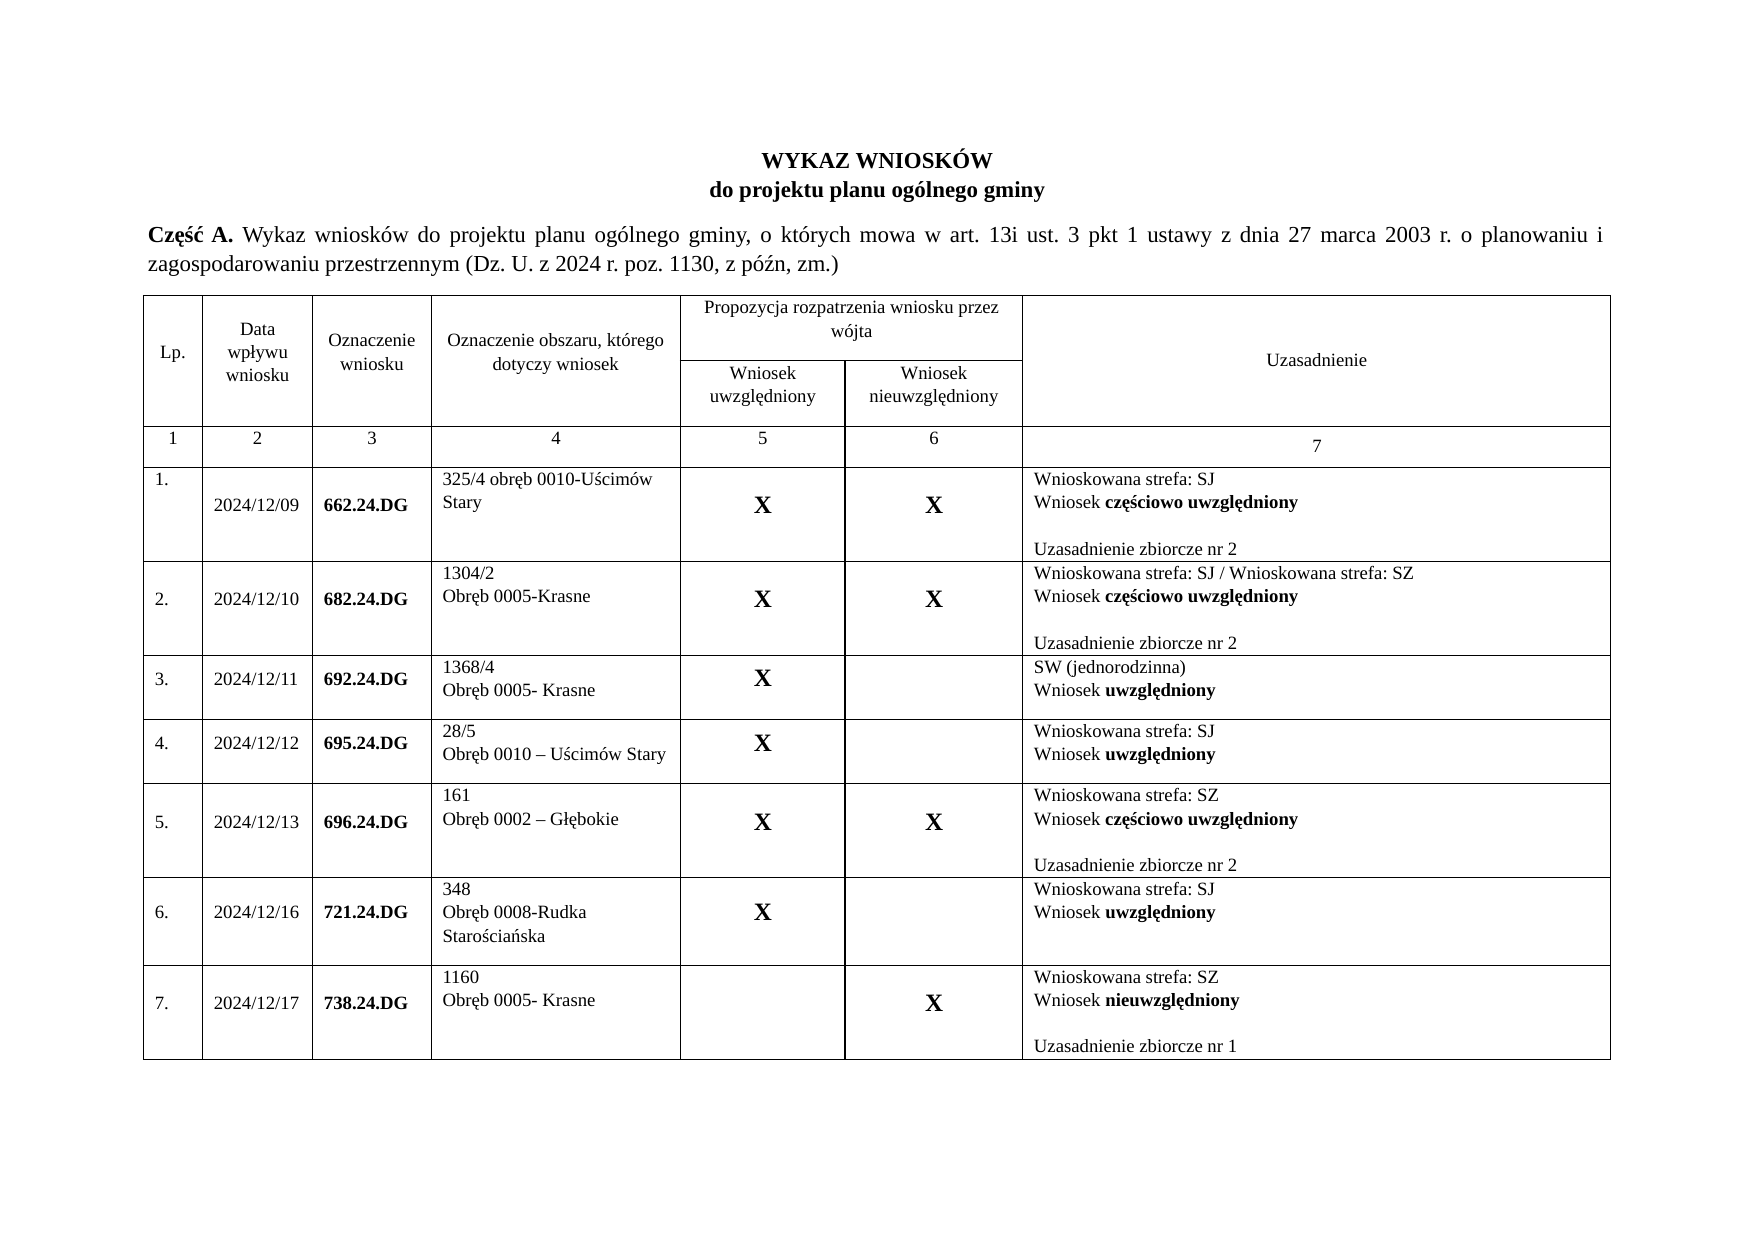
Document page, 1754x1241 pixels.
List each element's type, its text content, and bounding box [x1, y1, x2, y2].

table_cell 2 [203, 427, 312, 467]
table_cell 161 Obręb 0002 – Głębokie [432, 784, 680, 877]
table_cell 6. [144, 878, 202, 964]
table_cell Wnioskowana strefa: SJ Wniosek uwzględniony [1023, 720, 1610, 783]
table_cell 2024/12/11 [203, 656, 312, 719]
table_cell 3. [144, 656, 202, 719]
table_cell 2. [144, 562, 202, 655]
table_cell 5 [681, 427, 844, 467]
table_header Oznaczenie wniosku [313, 296, 431, 426]
table_cell [846, 656, 1022, 719]
table_cell X [846, 562, 1022, 655]
table_cell 325/4 obręb 0010-Uścimów Stary [432, 468, 680, 561]
table_cell X [681, 720, 844, 783]
table_cell 1160 Obręb 0005- Krasne [432, 966, 680, 1058]
text Część A. Wykaz wniosków do projektu planu ogólnego gminy, o których mowa w art. 13i ust. 3 pkt 1 ustawy z dnia 27 marca 2003 r. o planowaniu i zagospodarowaniu przestrzennym (Dz. U. z 2024 r. poz. 1130, z późn, zm.) [148, 221, 1606, 276]
table_cell X [846, 784, 1022, 877]
table_cell 662.24.DG [313, 468, 431, 561]
table_cell Wnioskowana strefa: SJ Wniosek częściowo uwzględniony Uzasadnienie zbiorcze nr 2 [1023, 468, 1610, 561]
table_cell Wnioskowana strefa: SJ / Wnioskowana strefa: SZ Wniosek częściowo uwzględniony Uzasadnienie zbiorcze nr 2 [1023, 562, 1610, 655]
table_cell 2024/12/09 [203, 468, 312, 561]
table_cell X [846, 468, 1022, 561]
table_header Data wpływu wniosku [203, 296, 312, 426]
table_cell Wnioskowana strefa: SZ Wniosek częściowo uwzględniony Uzasadnienie zbiorcze nr 2 [1023, 784, 1610, 877]
table_cell SW (jednorodzinna) Wniosek uwzględniony [1023, 656, 1610, 719]
text WYKAZ WNIOSKÓW [148, 148, 1606, 174]
table_cell 2024/12/13 [203, 784, 312, 877]
table_cell X [681, 656, 844, 719]
table_header Oznaczenie obszaru, którego dotyczy wniosek [432, 296, 680, 426]
table_cell 2024/12/16 [203, 878, 312, 964]
table_cell 2024/12/12 [203, 720, 312, 783]
table_cell 6 [846, 427, 1022, 467]
table_cell X [681, 562, 844, 655]
table_cell 1304/2 Obręb 0005-Krasne [432, 562, 680, 655]
table_cell 7 [1023, 427, 1610, 467]
table_cell Wniosek nieuwzględniony [846, 361, 1022, 426]
table_header Propozycja rozpatrzenia wniosku przez wójta [681, 296, 1022, 360]
table_cell 692.24.DG [313, 656, 431, 719]
table_cell Wnioskowana strefa: SZ Wniosek nieuwzględniony Uzasadnienie zbiorcze nr 1 [1023, 966, 1610, 1058]
table_cell Wniosek uwzględniony [681, 361, 844, 426]
table_cell 3 [313, 427, 431, 467]
text do projektu planu ogólnego gminy [148, 176, 1606, 202]
table_cell 721.24.DG [313, 878, 431, 964]
table_cell 1 [144, 427, 202, 467]
table_cell 1368/4 Obręb 0005- Krasne [432, 656, 680, 719]
table_cell 2024/12/17 [203, 966, 312, 1058]
table_cell 4 [432, 427, 680, 467]
table_cell [846, 720, 1022, 783]
table_cell 7. [144, 966, 202, 1058]
table_header Uzasadnienie [1023, 296, 1610, 426]
table_cell 5. [144, 784, 202, 877]
table_cell 348 Obręb 0008-Rudka Starościańska [432, 878, 680, 964]
table_cell X [681, 468, 844, 561]
table_cell X [846, 966, 1022, 1058]
table_cell X [681, 784, 844, 877]
table_cell Wnioskowana strefa: SJ Wniosek uwzględniony [1023, 878, 1610, 964]
table_header Lp. [144, 296, 202, 426]
table_cell 696.24.DG [313, 784, 431, 877]
table_cell 738.24.DG [313, 966, 431, 1058]
table_cell 4. [144, 720, 202, 783]
table_cell 2024/12/10 [203, 562, 312, 655]
table_cell 682.24.DG [313, 562, 431, 655]
table_cell [846, 878, 1022, 964]
table_cell 1. [144, 468, 202, 561]
table_cell [681, 966, 844, 1058]
table_cell 28/5 Obręb 0010 – Uścimów Stary [432, 720, 680, 783]
table_cell 695.24.DG [313, 720, 431, 783]
table_cell X [681, 878, 844, 964]
